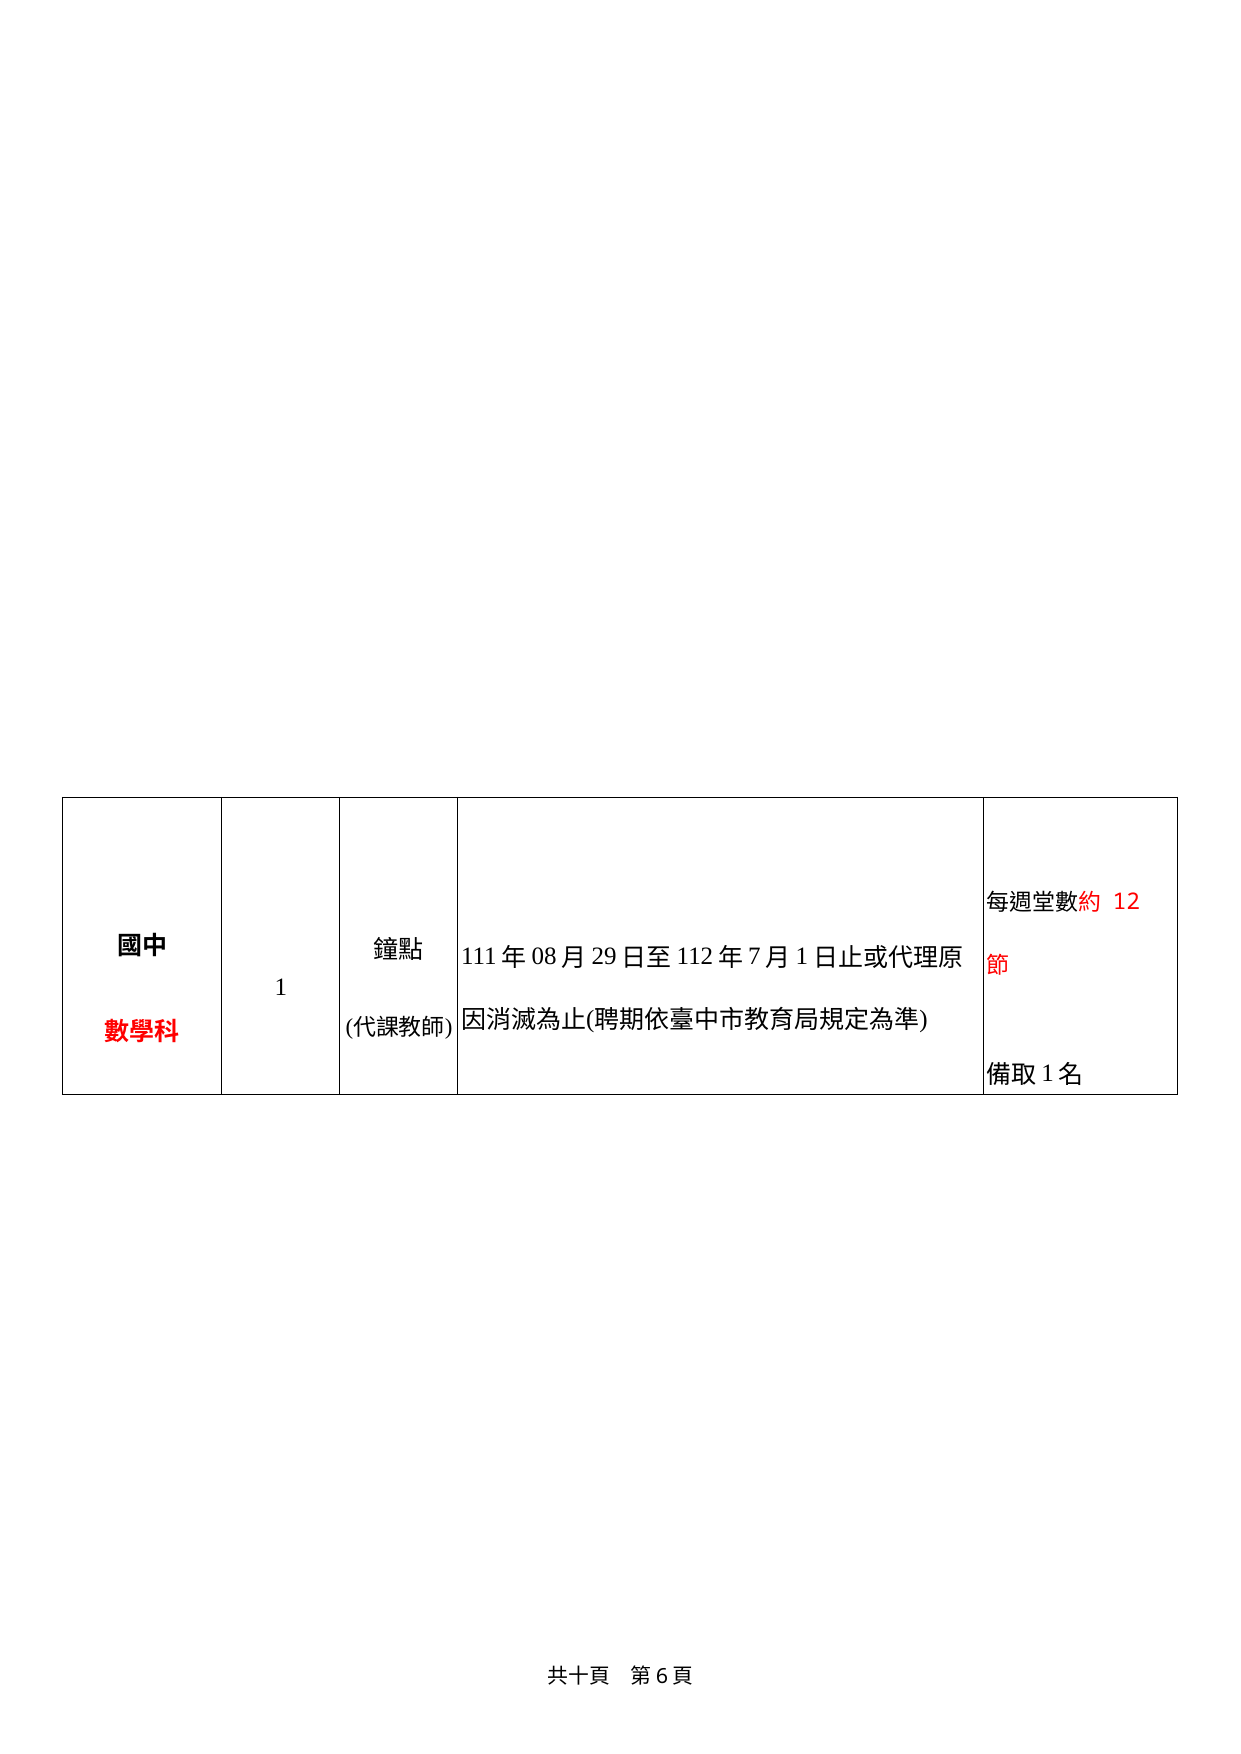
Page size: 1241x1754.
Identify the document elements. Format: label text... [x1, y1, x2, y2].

table_cell 鐘點 (代課教師) [340, 798, 457, 1094]
table_cell 1 [222, 798, 339, 1094]
table_cell 國中 數學科 [63, 798, 221, 1094]
table_cell 每週堂數約 12 節 備取1名 [984, 798, 1177, 1094]
table_cell 111年08月29日至112年7月1日止或代理原因消滅為止(聘期依臺中市教育局規定為準) [458, 798, 983, 1094]
